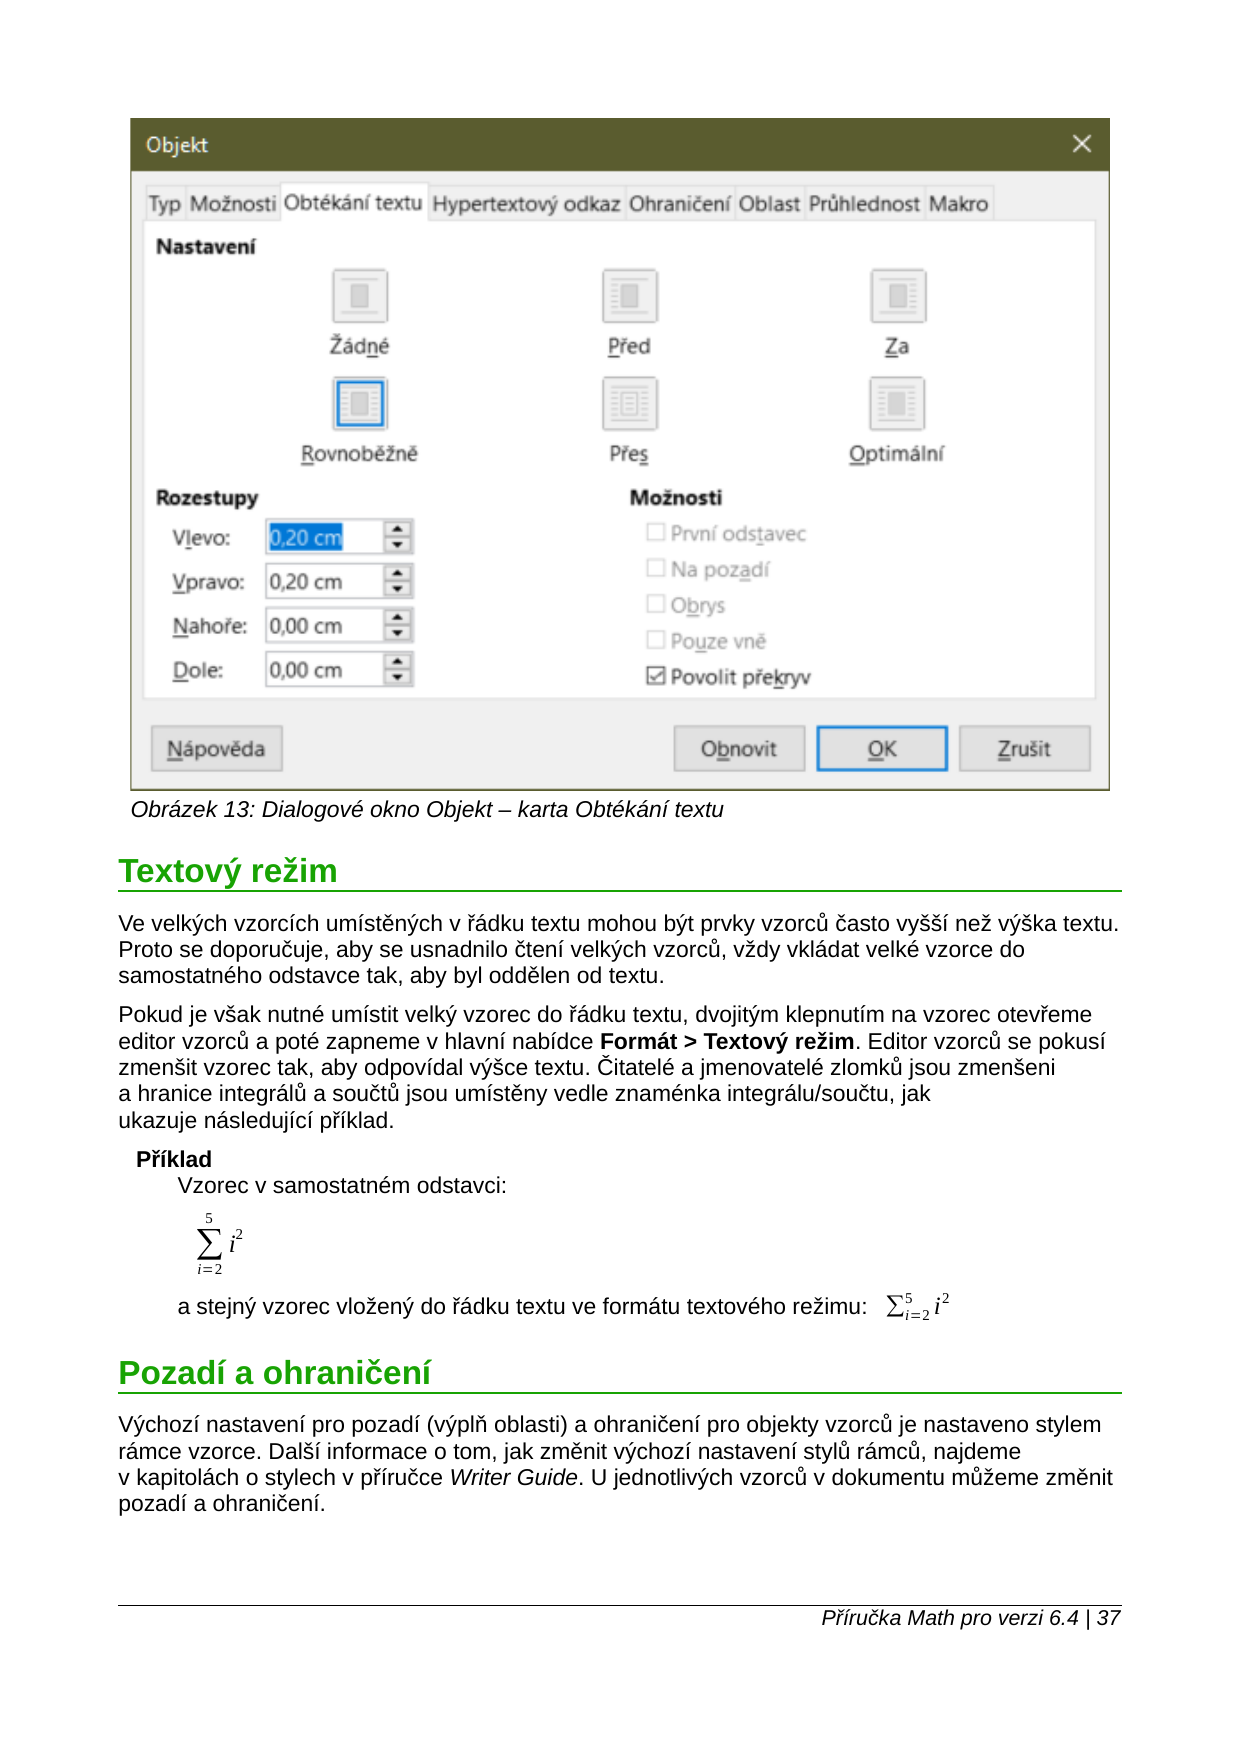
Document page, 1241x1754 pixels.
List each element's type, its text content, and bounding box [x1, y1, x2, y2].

text Obrázek 13: Dialogové okno Objekt – karta Obtékání textu [130, 791, 1110, 822]
text Ve velkých vzorcích umístěných v řádku textu mohou být prvky vzorců často vyšší než výška textu. Proto se doporučuje, aby se usnadnilo čtení velkých vzorců, vždy vkládat velké vzorce do samostatného odstavce tak, aby byl oddělen od textu. [118, 910, 1122, 989]
text Vzorec v samostatném odstavci: [177, 1172, 1122, 1198]
text Výchozí nastavení pro pozadí (výplň oblasti) a ohraničení pro objekty vzorců je nastaveno stylem rámce vzorce. Další informace o tom, jak změnit výchozí nastavení stylů rámců, najdeme v kapitolách o stylech v příručce Writer Guide. U jednotlivých vzorců v dokumentu můžeme změnit pozadí a ohraničení. [118, 1411, 1122, 1517]
text Příklad [136, 1146, 1122, 1172]
subtitle Textový režim [118, 851, 1122, 890]
text Pokud je však nutné umístit velký vzorec do řádku textu, dvojitým klepnutím na vzorec otevřeme editor vzorců a poté zapneme v hlavní nabídce Formát > Textový režim. Editor vzorců se pokusí zmenšit vzorec tak, aby odpovídal výšce textu. Čitatelé a jmenovatelé zlomků jsou zmenšeni a hranice integrálů a součtů jsou umístěny vedle znaménka integrálu/součtu, jak ukazuje následující příklad. [118, 1001, 1122, 1133]
picture [130, 118, 1110, 791]
subtitle Pozadí a ohraničení [118, 1353, 1122, 1392]
text a stejný vzorec vložený do řádku textu ve formátu textového režimu: [177, 1291, 1122, 1324]
